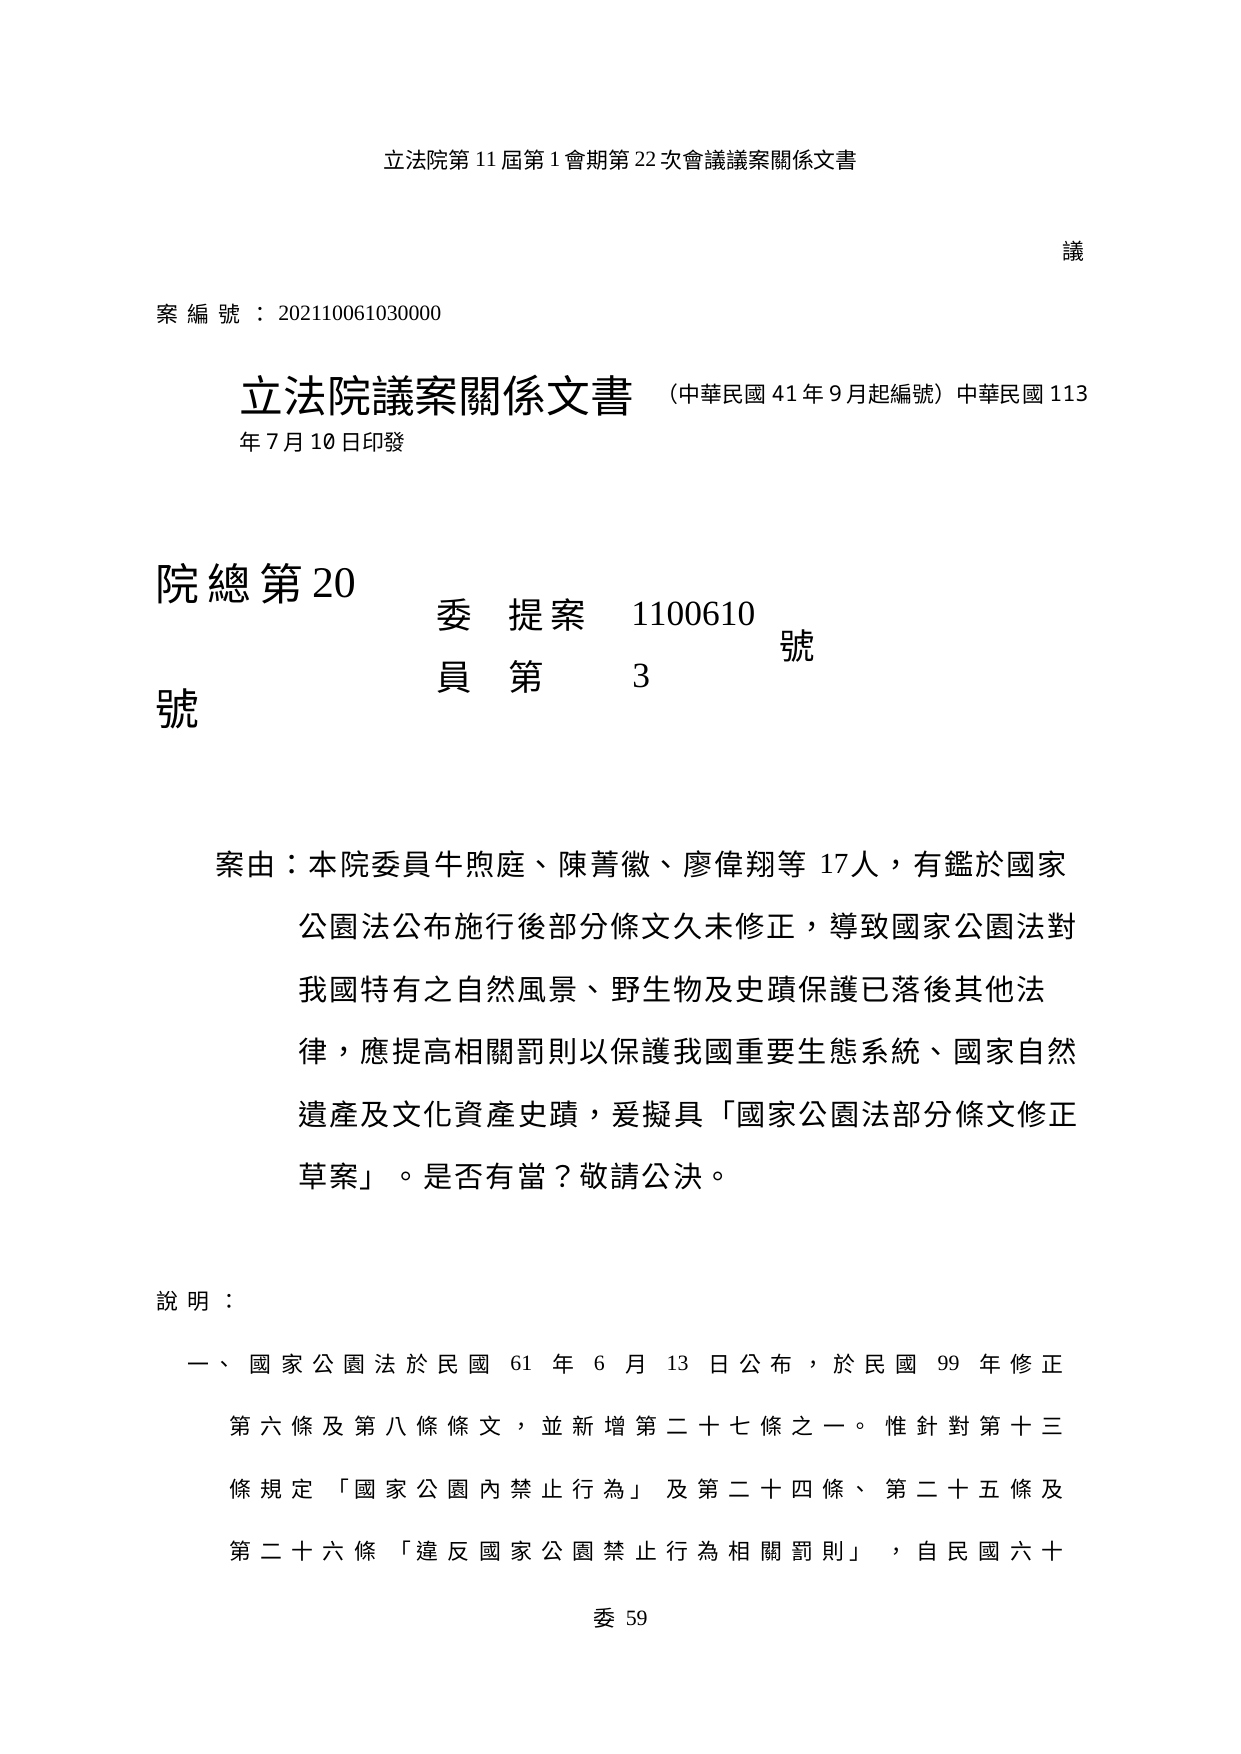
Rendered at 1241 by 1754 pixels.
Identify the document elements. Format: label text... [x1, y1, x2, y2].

text 立法院議案關係文書 （中華民國41年9月起編號）中華民國113年7月10日印發 [239, 361, 1089, 456]
table_header 11006103 [609, 519, 772, 769]
table_header 委員 [388, 519, 502, 769]
table_header [809, 638, 813, 659]
text 議案編號：202110061030000 [151, 219, 1089, 344]
text 說明： [151, 1269, 1089, 1331]
text 一、國家公園法於民國61年6月13日公布，於民國99年修正第六條及第八條條文，並新增第二十七條之一。惟針對第十三條規定「國家公園內禁止行為」及第二十四條、第二十五條及第二十六條「違反國家公園禁止行為相關罰則」，自民國六十 [173, 1331, 1089, 1581]
table_header 提案第 [503, 519, 608, 769]
table_header [809, 519, 813, 636]
table_header 號 [772, 519, 809, 769]
table_header [809, 660, 813, 769]
table_header 院總第20號 [151, 519, 388, 769]
text 案由：本院委員牛煦庭、陳菁徽、廖偉翔等17人，有鑑於國家公園法公布施行後部分條文久未修正，導致國家公園法對我國特有之自然風景、野生物及史蹟保護已落後其他法律，應提高相關罰則以保護我國重要生態系統、國家自然遺產及文化資產史蹟，爰擬具「國家公園法部分條文修正草案」。是否有當？敬請公決。 [206, 831, 1089, 1206]
table_header [814, 519, 828, 769]
